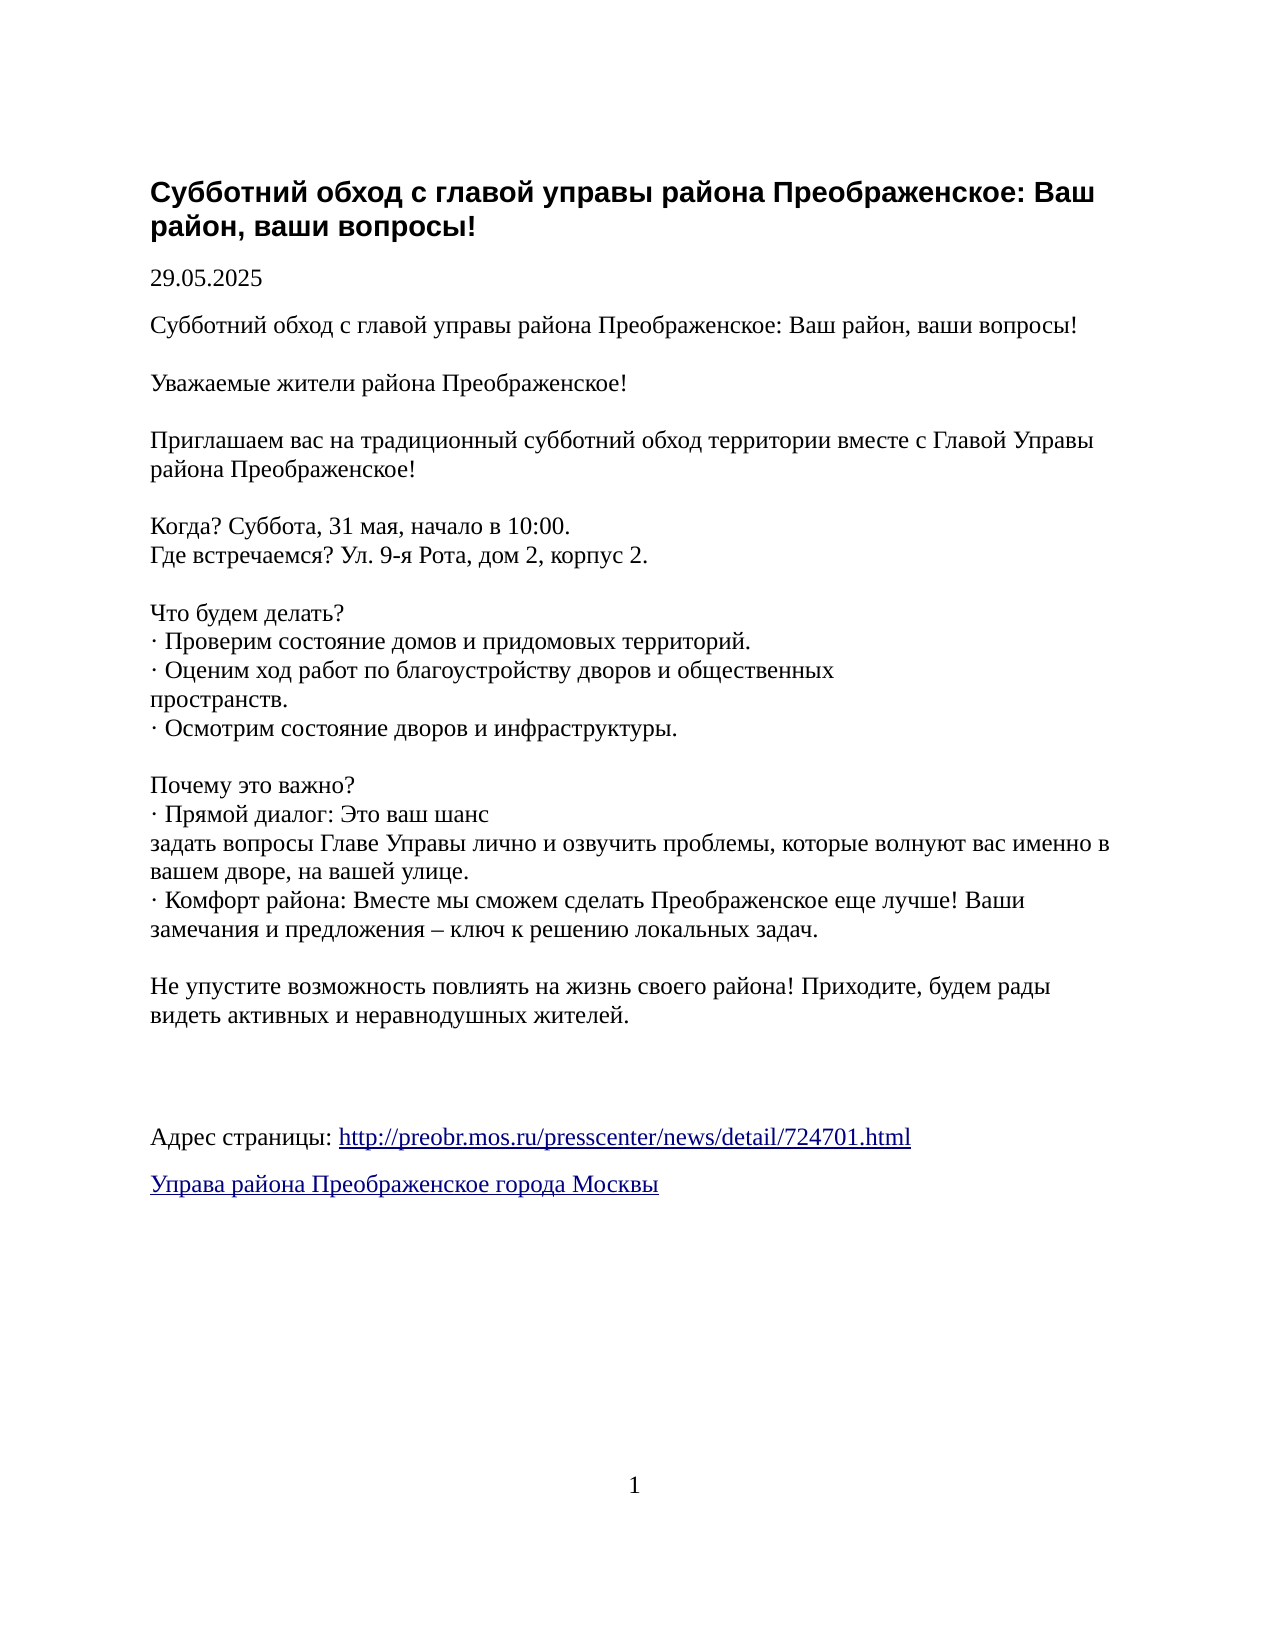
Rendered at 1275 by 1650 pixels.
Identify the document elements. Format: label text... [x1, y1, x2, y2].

text Адрес страницы: http://preobr.mos.ru/presscenter/news/detail/724701.html [150, 1122, 1125, 1151]
text Субботний обход с главой управы района Преображенское: Ваш район, ваши вопросы! Уважаемые жители района Преображенское! Приглашаем вас на традиционный субботний обход территории вместе с Главой Управы района Преображенское! Когда? Суббота, 31 мая, начало в 10:00. Где встречаемся? Ул. 9-я Рота, дом 2, корпус 2. Что будем делать? · Проверим состояние домов и придомовых территорий. · Оценим ход работ по благоустройству дворов и общественных пространств. · Осмотрим состояние дворов и инфраструктуры. Почему это важно? · Прямой диалог: Это ваш шанс задать вопросы Главе Управы лично и озвучить проблемы, которые волнуют вас именно в вашем дворе, на вашей улице. · Комфорт района: Вместе мы сможем сделать Преображенское еще лучше! Ваши замечания и предложения – ключ к решению локальных задач. Не упустите возможность повлиять на жизнь своего района! Приходите, будем рады видеть активных и неравнодушных жителей. [150, 310, 1125, 1029]
text Управа района Преображенское города Москвы [150, 1169, 1125, 1198]
text 29.05.2025 [150, 263, 1125, 292]
subtitle Субботний обход с главой управы района Преображенское: Ваш район, ваши вопросы! [150, 175, 1125, 242]
